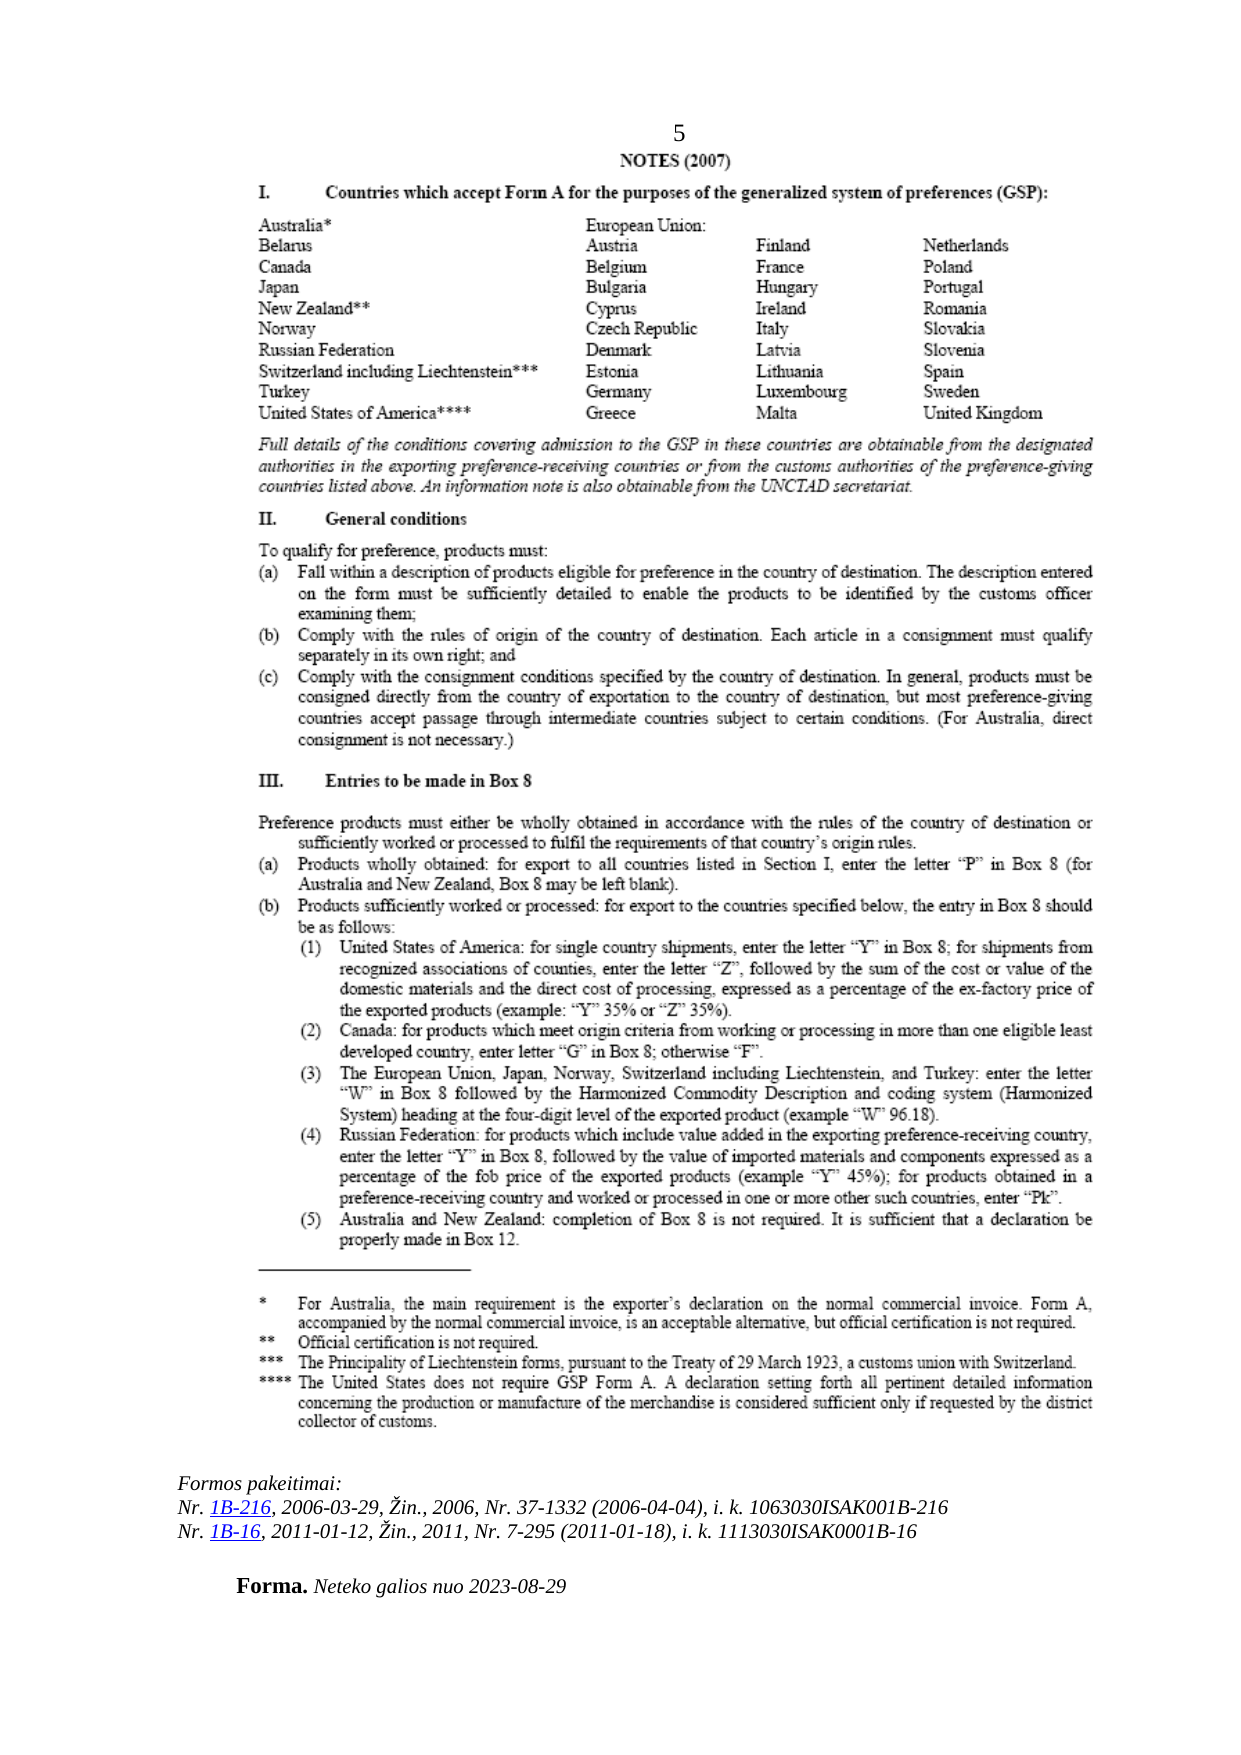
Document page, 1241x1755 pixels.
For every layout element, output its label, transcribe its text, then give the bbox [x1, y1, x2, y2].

text Nr. 1B-16, 2011-01-12, Žin., 2011, Nr. 7-295 (2011-01-18), i. k. 1113030ISAK0001B-16 [177, 1519, 1181, 1543]
text Forma. Neteko galios nuo 2023-08-29 [177, 1572, 1181, 1598]
text Nr. 1B-216, 2006-03-29, Žin., 2006, Nr. 37-1332 (2006-04-04), i. k. 1063030ISAK001B-216 [177, 1495, 1181, 1519]
text Formos pakeitimai: [177, 1471, 1181, 1495]
